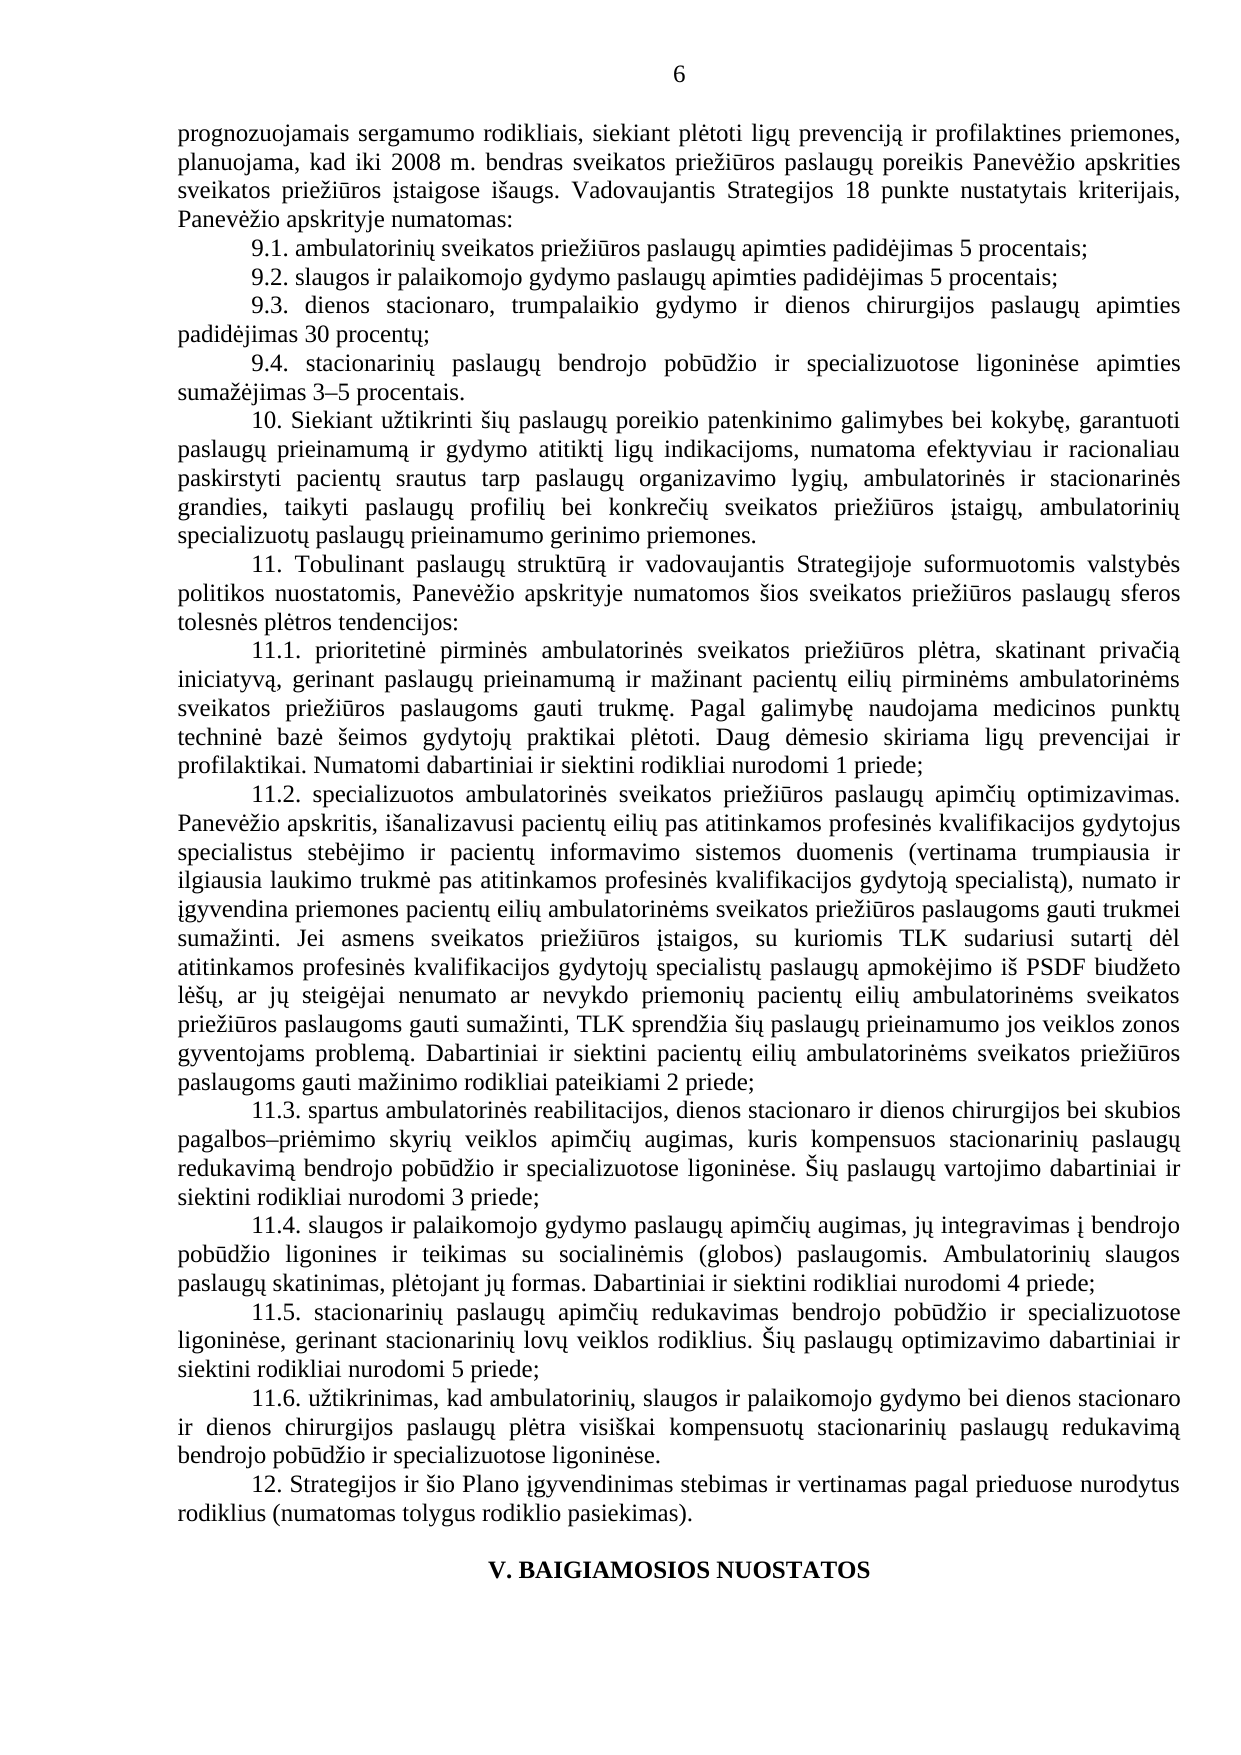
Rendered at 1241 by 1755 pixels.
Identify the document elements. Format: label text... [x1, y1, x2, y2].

text 11.1. prioritetinė pirminės ambulatorinės sveikatos priežiūros plėtra, skatinant privačią iniciatyvą, gerinant paslaugų prieinamumą ir mažinant pacientų eilių pirminėms ambulatorinėms sveikatos priežiūros paslaugoms gauti trukmę. Pagal galimybę naudojama medicinos punktų techninė bazė šeimos gydytojų praktikai plėtoti. Daug dėmesio skiriama ligų prevencijai ir profilaktikai. Numatomi dabartiniai ir siektini rodikliai nurodomi 1 priede; [177, 636, 1181, 779]
text V. BAIGIAMOSIOS NUOSTATOS [177, 1556, 1181, 1584]
text 9.4. stacionarinių paslaugų bendrojo pobūdžio ir specializuotose ligoninėse apimties sumažėjimas 3–5 procentais. [177, 348, 1181, 406]
text 9.2. slaugos ir palaikomojo gydymo paslaugų apimties padidėjimas 5 procentais; [177, 262, 1181, 291]
text prognozuojamais sergamumo rodikliais, siekiant plėtoti ligų prevenciją ir profilaktines priemones, planuojama, kad iki 2008 m. bendras sveikatos priežiūros paslaugų poreikis Panevėžio apskrities sveikatos priežiūros įstaigose išaugs. Vadovaujantis Strategijos 18 punkte nustatytais kriterijais, Panevėžio apskrityje numatomas: [177, 118, 1181, 233]
text 11.5. stacionarinių paslaugų apimčių redukavimas bendrojo pobūdžio ir specializuotose ligoninėse, gerinant stacionarinių lovų veiklos rodiklius. Šių paslaugų optimizavimo dabartiniai ir siektini rodikliai nurodomi 5 priede; [177, 1297, 1181, 1383]
text 9.1. ambulatorinių sveikatos priežiūros paslaugų apimties padidėjimas 5 procentais; [177, 233, 1181, 262]
text 11.3. spartus ambulatorinės reabilitacijos, dienos stacionaro ir dienos chirurgijos bei skubios pagalbos–priėmimo skyrių veiklos apimčių augimas, kuris kompensuos stacionarinių paslaugų redukavimą bendrojo pobūdžio ir specializuotose ligoninėse. Šių paslaugų vartojimo dabartiniai ir siektini rodikliai nurodomi 3 priede; [177, 1096, 1181, 1211]
text 9.3. dienos stacionaro, trumpalaikio gydymo ir dienos chirurgijos paslaugų apimties padidėjimas 30 procentų; [177, 291, 1181, 348]
text 11.2. specializuotos ambulatorinės sveikatos priežiūros paslaugų apimčių optimizavimas. Panevėžio apskritis, išanalizavusi pacientų eilių pas atitinkamos profesinės kvalifikacijos gydytojus specialistus stebėjimo ir pacientų informavimo sistemos duomenis (vertinama trumpiausia ir ilgiausia laukimo trukmė pas atitinkamos profesinės kvalifikacijos gydytoją specialistą), numato ir įgyvendina priemones pacientų eilių ambulatorinėms sveikatos priežiūros paslaugoms gauti trukmei sumažinti. Jei asmens sveikatos priežiūros įstaigos, su kuriomis TLK sudariusi sutartį dėl atitinkamos profesinės kvalifikacijos gydytojų specialistų paslaugų apmokėjimo iš PSDF biudžeto lėšų, ar jų steigėjai nenumato ar nevykdo priemonių pacientų eilių ambulatorinėms sveikatos priežiūros paslaugoms gauti sumažinti, TLK sprendžia šių paslaugų prieinamumo jos veiklos zonos gyventojams problemą. Dabartiniai ir siektini pacientų eilių ambulatorinėms sveikatos priežiūros paslaugoms gauti mažinimo rodikliai pateikiami 2 priede; [177, 779, 1181, 1096]
text 10. Siekiant užtikrinti šių paslaugų poreikio patenkinimo galimybes bei kokybę, garantuoti paslaugų prieinamumą ir gydymo atitiktį ligų indikacijoms, numatoma efektyviau ir racionaliau paskirstyti pacientų srautus tarp paslaugų organizavimo lygių, ambulatorinės ir stacionarinės grandies, taikyti paslaugų profilių bei konkrečių sveikatos priežiūros įstaigų, ambulatorinių specializuotų paslaugų prieinamumo gerinimo priemones. [177, 406, 1181, 549]
text 11.4. slaugos ir palaikomojo gydymo paslaugų apimčių augimas, jų integravimas į bendrojo pobūdžio ligonines ir teikimas su socialinėmis (globos) paslaugomis. Ambulatorinių slaugos paslaugų skatinimas, plėtojant jų formas. Dabartiniai ir siektini rodikliai nurodomi 4 priede; [177, 1211, 1181, 1297]
text 11. Tobulinant paslaugų struktūrą ir vadovaujantis Strategijoje suformuotomis valstybės politikos nuostatomis, Panevėžio apskrityje numatomos šios sveikatos priežiūros paslaugų sferos tolesnės plėtros tendencijos: [177, 549, 1181, 636]
text 12. Strategijos ir šio Plano įgyvendinimas stebimas ir vertinamas pagal prieduose nurodytus rodiklius (numatomas tolygus rodiklio pasiekimas). [177, 1469, 1181, 1527]
text 11.6. užtikrinimas, kad ambulatorinių, slaugos ir palaikomojo gydymo bei dienos stacionaro ir dienos chirurgijos paslaugų plėtra visiškai kompensuotų stacionarinių paslaugų redukavimą bendrojo pobūdžio ir specializuotose ligoninėse. [177, 1383, 1181, 1469]
